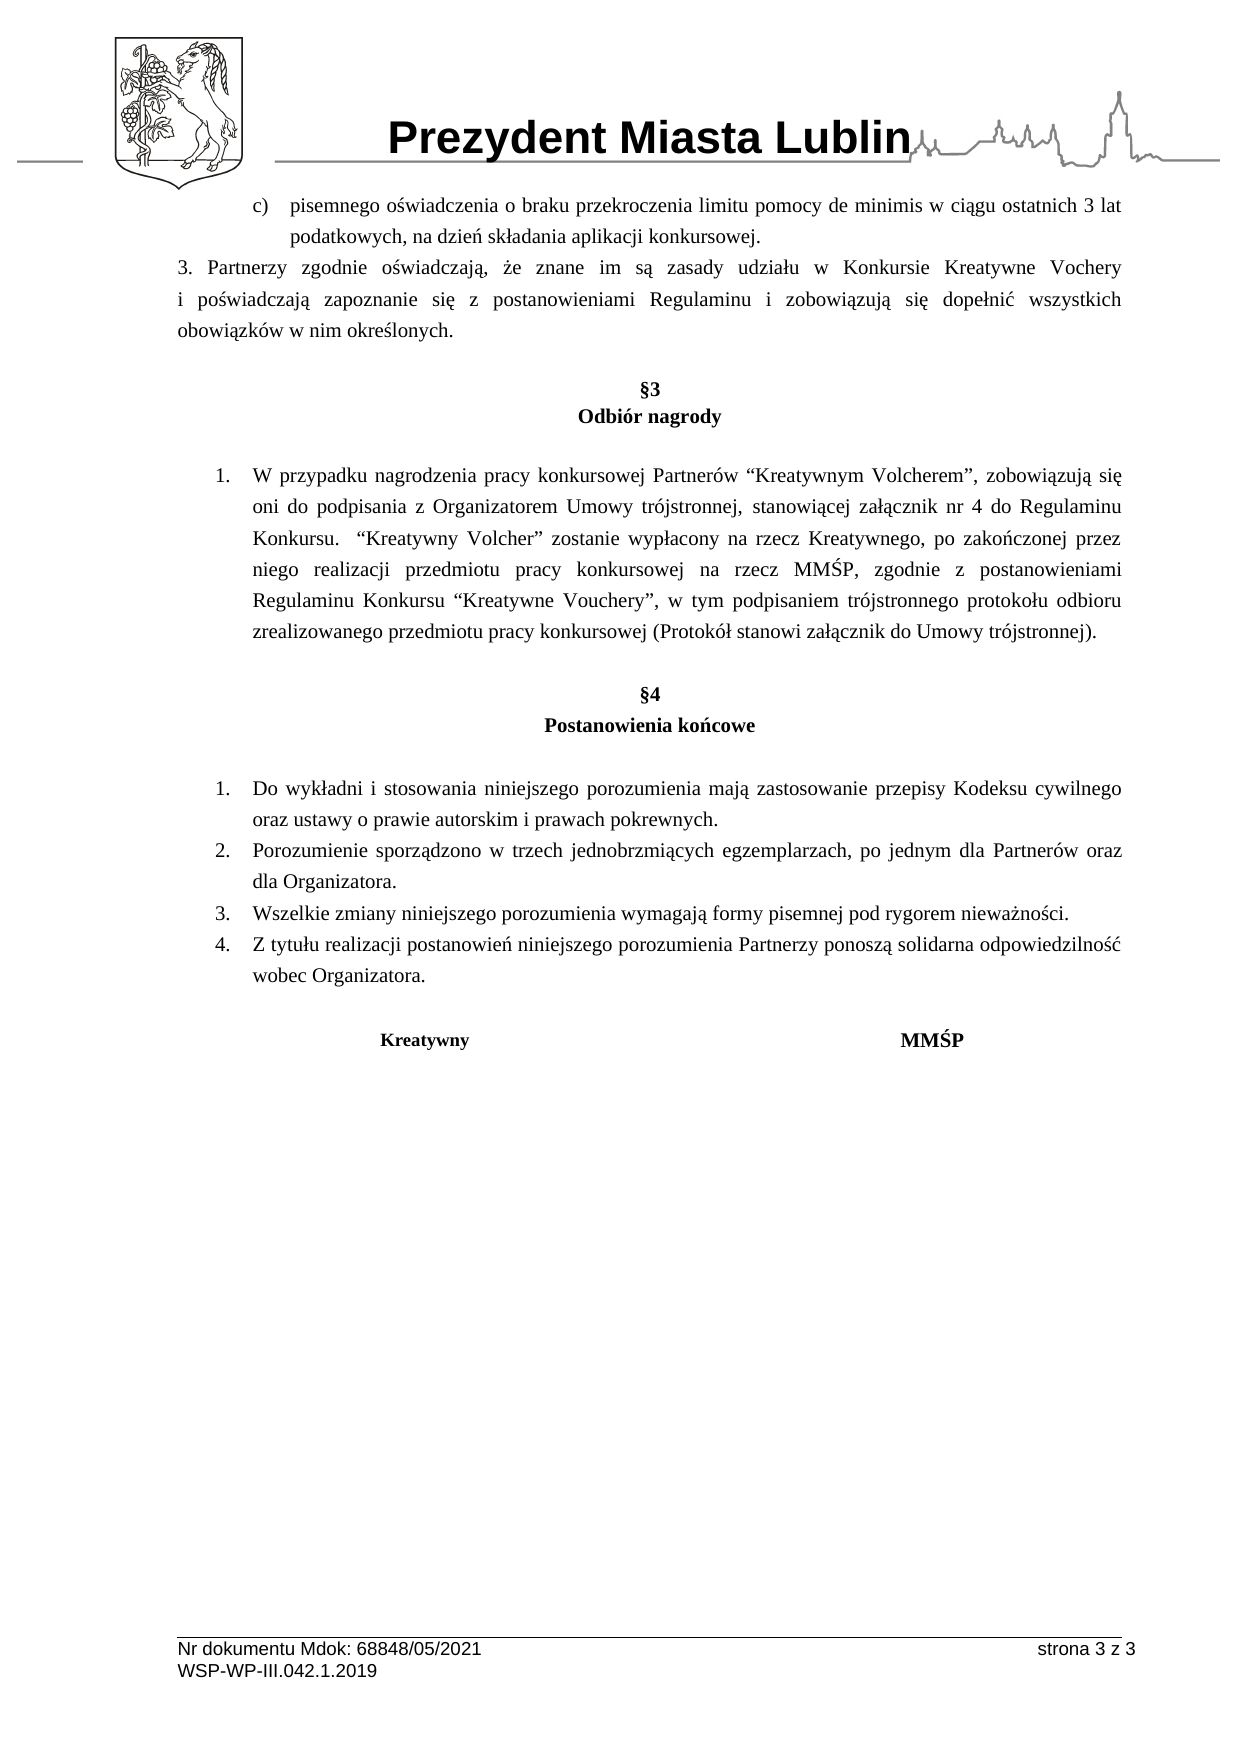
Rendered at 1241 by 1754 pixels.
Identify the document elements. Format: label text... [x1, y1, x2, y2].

text §4 [177, 682, 1122, 706]
table_cell [177, 1065, 672, 1128]
list pisemnego oświadczenia o braku przekroczenia limitu pomocy de minimis w ciągu ostatnich 3 lat podatkowych, na dzień składania aplikacji konkursowej. [252, 193, 1122, 248]
list Z tytułu realizacji postanowień niniejszego porozumienia Partnerzy ponoszą solidarna odpowiedzilność wobec Organizatora. [215, 932, 1122, 987]
list Wszelkie zmiany niniejszego porozumienia wymagają formy pisemnej pod rygorem nieważności. [215, 901, 1122, 924]
table_header MMŚP [673, 1029, 1182, 1065]
list Do wykładni i stosowania niniejszego porozumienia mają zastosowanie przepisy Kodeksu cywilnego oraz ustawy o prawie autorskim i prawach pokrewnych. [215, 776, 1122, 831]
text §3 [177, 349, 1122, 401]
text 3. Partnerzy zgodnie oświadczają, że znane im są zasady udziału w Konkursie Kreatywne Vochery i poświadczają zapoznanie się z postanowieniami Regulaminu i zobowiązują się dopełnić wszystkich obowiązków w nim określonych. [177, 255, 1122, 342]
picture [18, 37, 1220, 190]
list W przypadku nagrodzenia pracy konkursowej Partnerów “Kreatywnym Volcherem”, zobowiązują się oni do podpisania z Organizatorem Umowy trójstronnej, stanowiącej załącznik nr 4 do Regulaminu Konkursu. “Kreatywny Volcher” zostanie wypłacony na rzecz Kreatywnego, po zakończonej przez niego realizacji przedmiotu pracy konkursowej na rzecz MMŚP, zgodnie z postanowieniami Regulaminu Konkursu “Kreatywne Vouchery”, w tym podpisaniem trójstronnego protokołu odbioru zrealizowanego przedmiotu pracy konkursowej (Protokół stanowi załącznik do Umowy trójstronnej). [215, 463, 1122, 643]
table_header Kreatywny [177, 1029, 672, 1065]
text Postanowienia końcowe [177, 713, 1122, 737]
text Odbiór nagrody [177, 404, 1122, 428]
table_cell [673, 1065, 1182, 1128]
list Porozumienie sporządzono w trzech jednobrzmiących egzemplarzach, po jednym dla Partnerów oraz dla Organizatora. [215, 838, 1122, 893]
